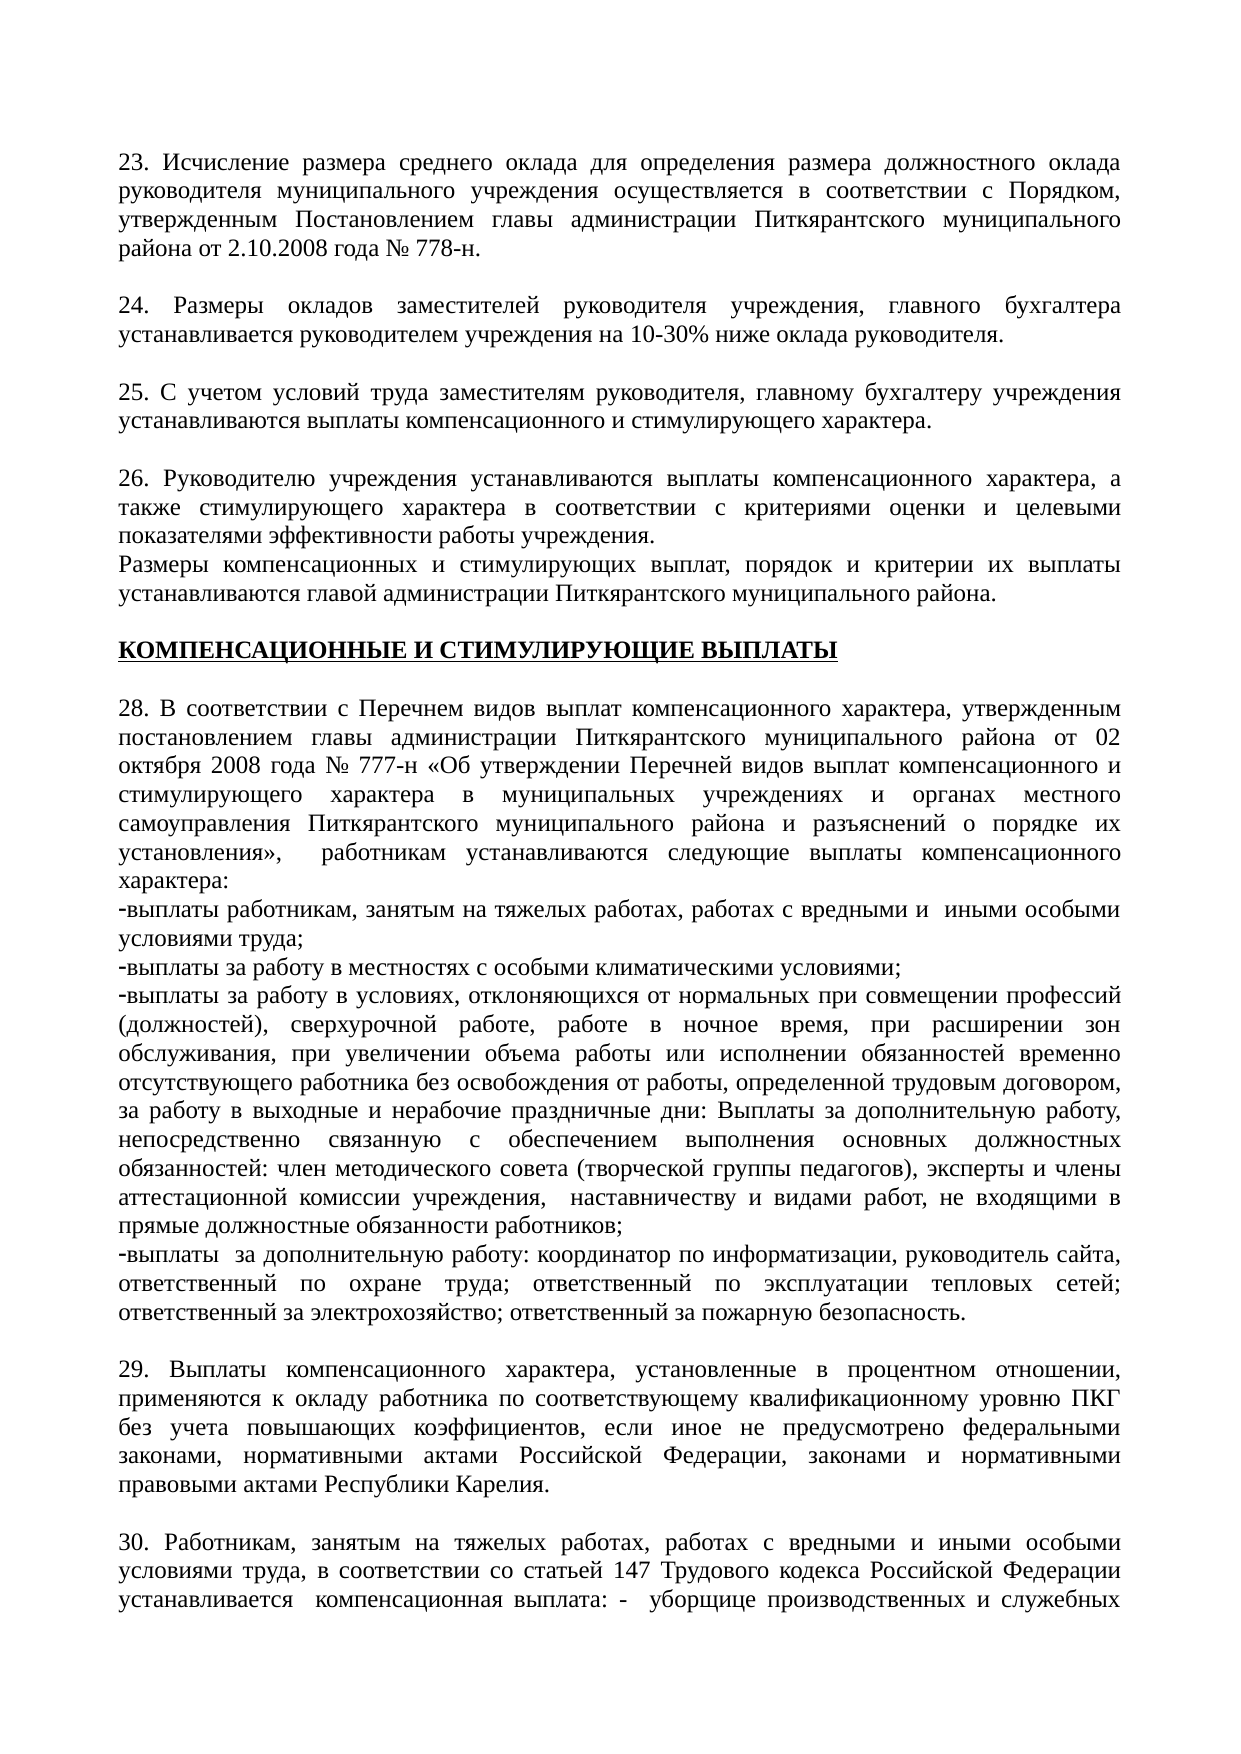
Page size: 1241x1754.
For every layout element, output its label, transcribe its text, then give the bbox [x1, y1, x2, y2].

list выплаты за работу в условиях, отклоняющихся от нормальных при совмещении профессий (должностей), сверхурочной работе, работе в ночное время, при расширении зон обслуживания, при увеличении объема работы или исполнении обязанностей временно отсутствующего работника без освобождения от работы, определенной трудовым договором, за работу в выходные и нерабочие праздничные дни: Выплаты за дополнительную работу, непосредственно связанную с обеспечением выполнения основных должностных обязанностей: член методического совета (творческой группы педагогов), эксперты и члены аттестационной комиссии учреждения, наставничеству и видами работ, не входящими в прямые должностные обязанности работников; [118, 981, 1122, 1239]
list выплаты за работу в местностях с особыми климатическими условиями; [118, 952, 1122, 981]
list выплаты работникам, занятым на тяжелых работах, работах с вредными и иными особыми условиями труда; [118, 894, 1122, 952]
text КОМПЕНСАЦИОННЫЕ И СТИМУЛИРУЮЩИЕ ВЫПЛАТЫ [118, 636, 1122, 664]
text 30. Работникам, занятым на тяжелых работах, работах с вредными и иными особыми условиями труда, в соответствии со статьей 147 Трудового кодекса Российской Федерации устанавливается компенсационная выплата: - уборщице производственных и служебных [118, 1527, 1122, 1613]
text 26. Руководителю учреждения устанавливаются выплаты компенсационного характера, а также стимулирующего характера в соответствии с критериями оценки и целевыми показателями эффективности работы учреждения. [118, 463, 1122, 549]
text 24. Размеры окладов заместителей руководителя учреждения, главного бухгалтера устанавливается руководителем учреждения на 10-30% ниже оклада руководителя. [118, 291, 1122, 348]
text 29. Выплаты компенсационного характера, установленные в процентном отношении, применяются к окладу работника по соответствующему квалификационному уровню ПКГ без учета повышающих коэффициентов, если иное не предусмотрено федеральными законами, нормативными актами Российской Федерации, законами и нормативными правовыми актами Республики Карелия. [118, 1354, 1122, 1498]
list выплаты за дополнительную работу: координатор по информатизации, руководитель сайта, ответственный по охране труда; ответственный по эксплуатации тепловых сетей; ответственный за электрохозяйство; ответственный за пожарную безопасность. [118, 1239, 1122, 1326]
text 25. С учетом условий труда заместителям руководителя, главному бухгалтеру учреждения устанавливаются выплаты компенсационного и стимулирующего характера. [118, 377, 1122, 434]
text 23. Исчисление размера среднего оклада для определения размера должностного оклада руководителя муниципального учреждения осуществляется в соответствии с Порядком, утвержденным Постановлением главы администрации Питкярантского муниципального района от 2.10.2008 года № 778-н. [118, 147, 1122, 262]
text Размеры компенсационных и стимулирующих выплат, порядок и критерии их выплаты устанавливаются главой администрации Питкярантского муниципального района. [118, 549, 1122, 607]
text 28. В соответствии с Перечнем видов выплат компенсационного характера, утвержденным постановлением главы администрации Питкярантского муниципального района от 02 октября 2008 года № 777-н «Об утверждении Перечней видов выплат компенсационного и стимулирующего характера в муниципальных учреждениях и органах местного самоуправления Питкярантского муниципального района и разъяснений о порядке их установления», работникам устанавливаются следующие выплаты компенсационного характера: [118, 693, 1122, 894]
